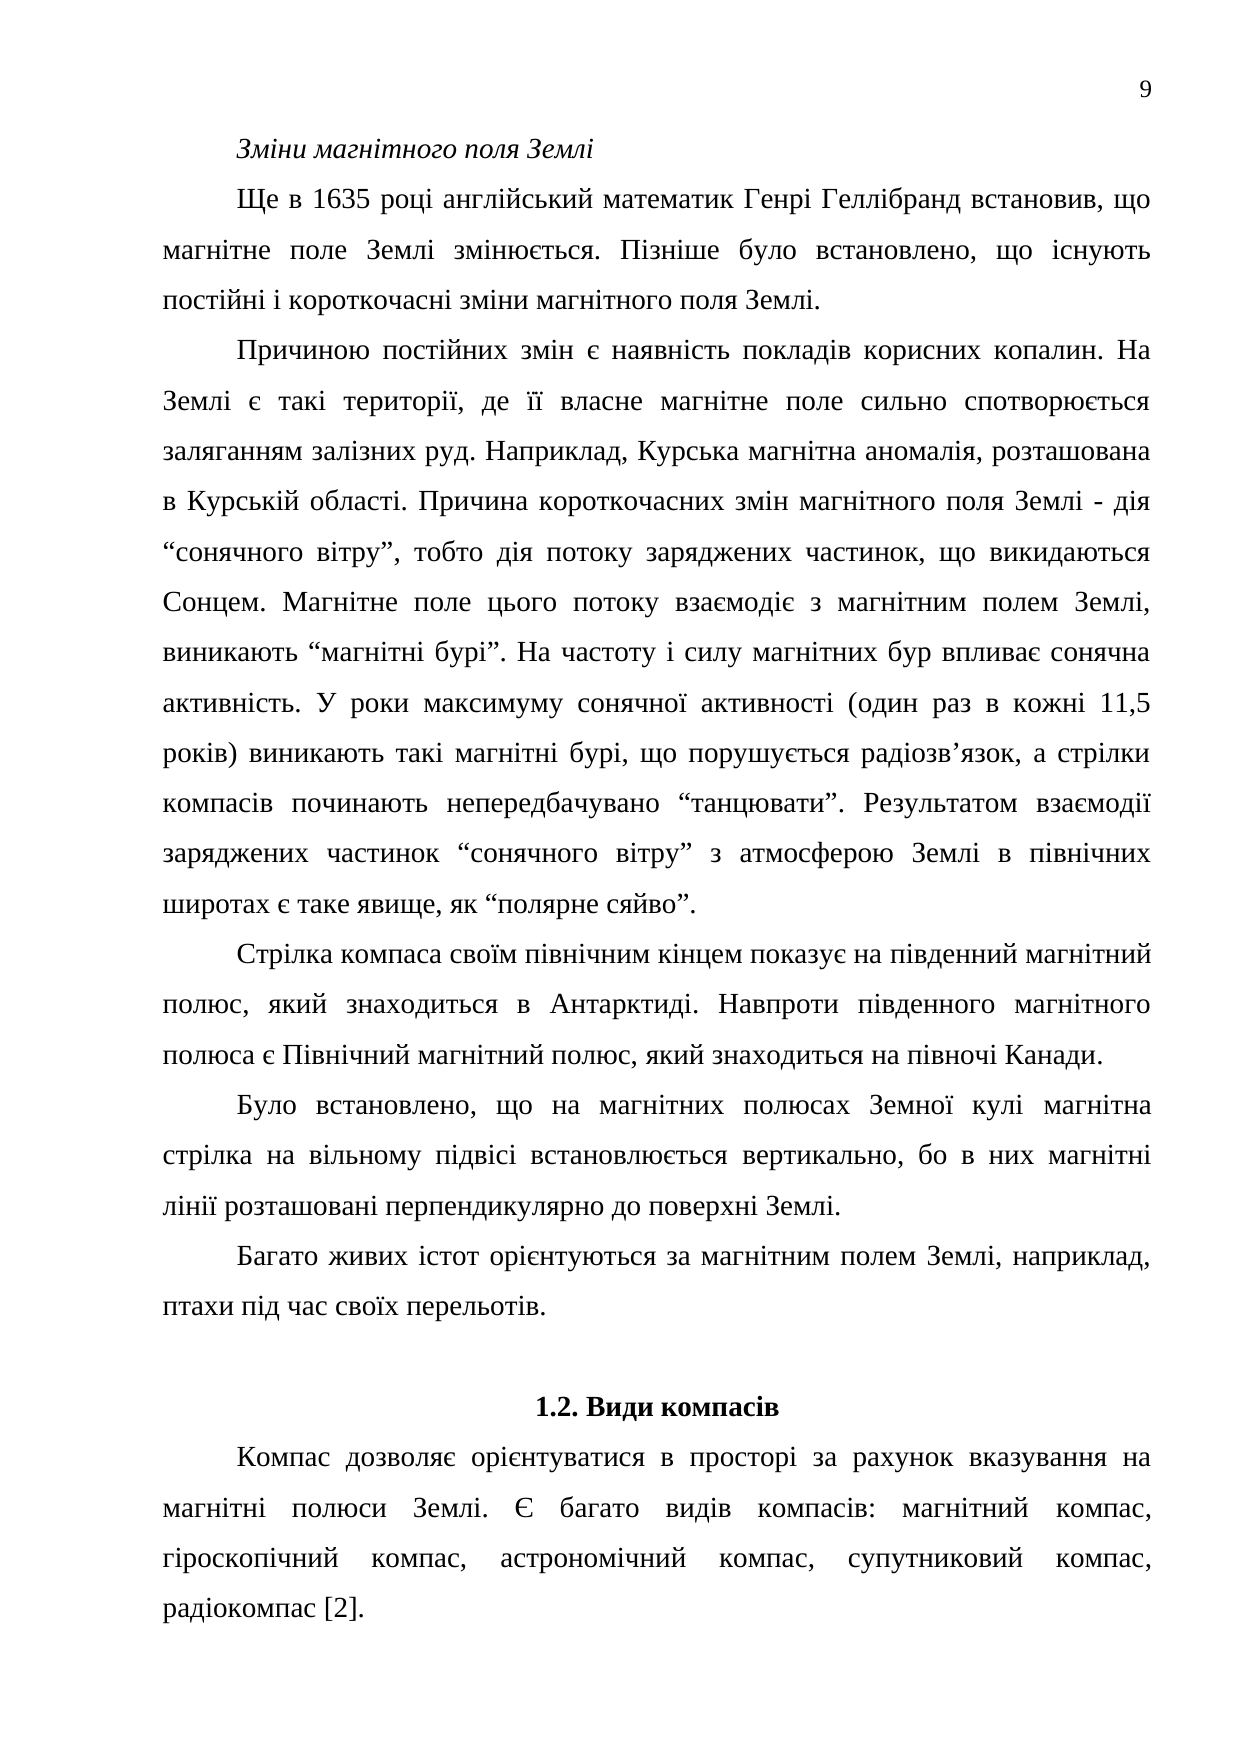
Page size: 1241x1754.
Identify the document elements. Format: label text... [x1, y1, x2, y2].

text Компас дозволяє орієнтуватися в просторі за рахунок вказування на магнітні полюси Землі. Є багато видів компасів: магнітний компас, гіроскопічний компас, астрономічний компас, супутниковий компас, радіокомпас [2]. [162, 1439, 1152, 1624]
text Зміни магнітного поля Землі [162, 131, 1152, 165]
text Було встановлено, що на магнітних полюсах Земної кулі магнітна стрілка на вільному підвісі встановлюється вертикально, бо в них магнітні лінії розташовані перпендикулярно до поверхні Землі. [162, 1087, 1152, 1221]
text Стрілка компаса своїм північним кінцем показує на південний магнітний полюс, який знаходиться в Антарктиді. Навпроти південного магнітного полюса є Північний магнітний полюс, який знаходиться на півночі Канади. [162, 936, 1152, 1070]
text Причиною постійних змін є наявність покладів корисних копалин. На Землі є такі території, де її власне магнітне поле сильно спотворюється заляганням залізних руд. Наприклад, Курська магнітна аномалія, розташована в Курській області. Причина короткочасних змін магнітного поля Землі - дія “сонячного вітру”, тобто дія потоку заряджених частинок, що викидаються Сонцем. Магнітне поле цього потоку взаємодіє з магнітним полем Землі, виникають “магнітні бурі”. На частоту і силу магнітних бур впливає сонячна активність. У роки максимуму сонячної активності (один раз в кожні 11,5 років) виникають такі магнітні бурі, що порушується радіозв’язок, а стрілки компасів починають непередбачувано “танцювати”. Результатом взаємодії заряджених частинок “сонячного вітру” з атмосферою Землі в північних широтах є таке явище, як “полярне сяйво”. [162, 332, 1152, 919]
subtitle 1.2. Види компасів [162, 1389, 1152, 1423]
text Ще в 1635 році англійський математик Генрі Геллібранд встановив, що магнітне поле Землі змінюється. Пізніше було встановлено, що існують постійні і короткочасні зміни магнітного поля Землі. [162, 182, 1152, 316]
text Багато живих істот орієнтуються за магнітним полем Землі, наприклад, птахи під час своїх перельотів. [162, 1238, 1152, 1322]
